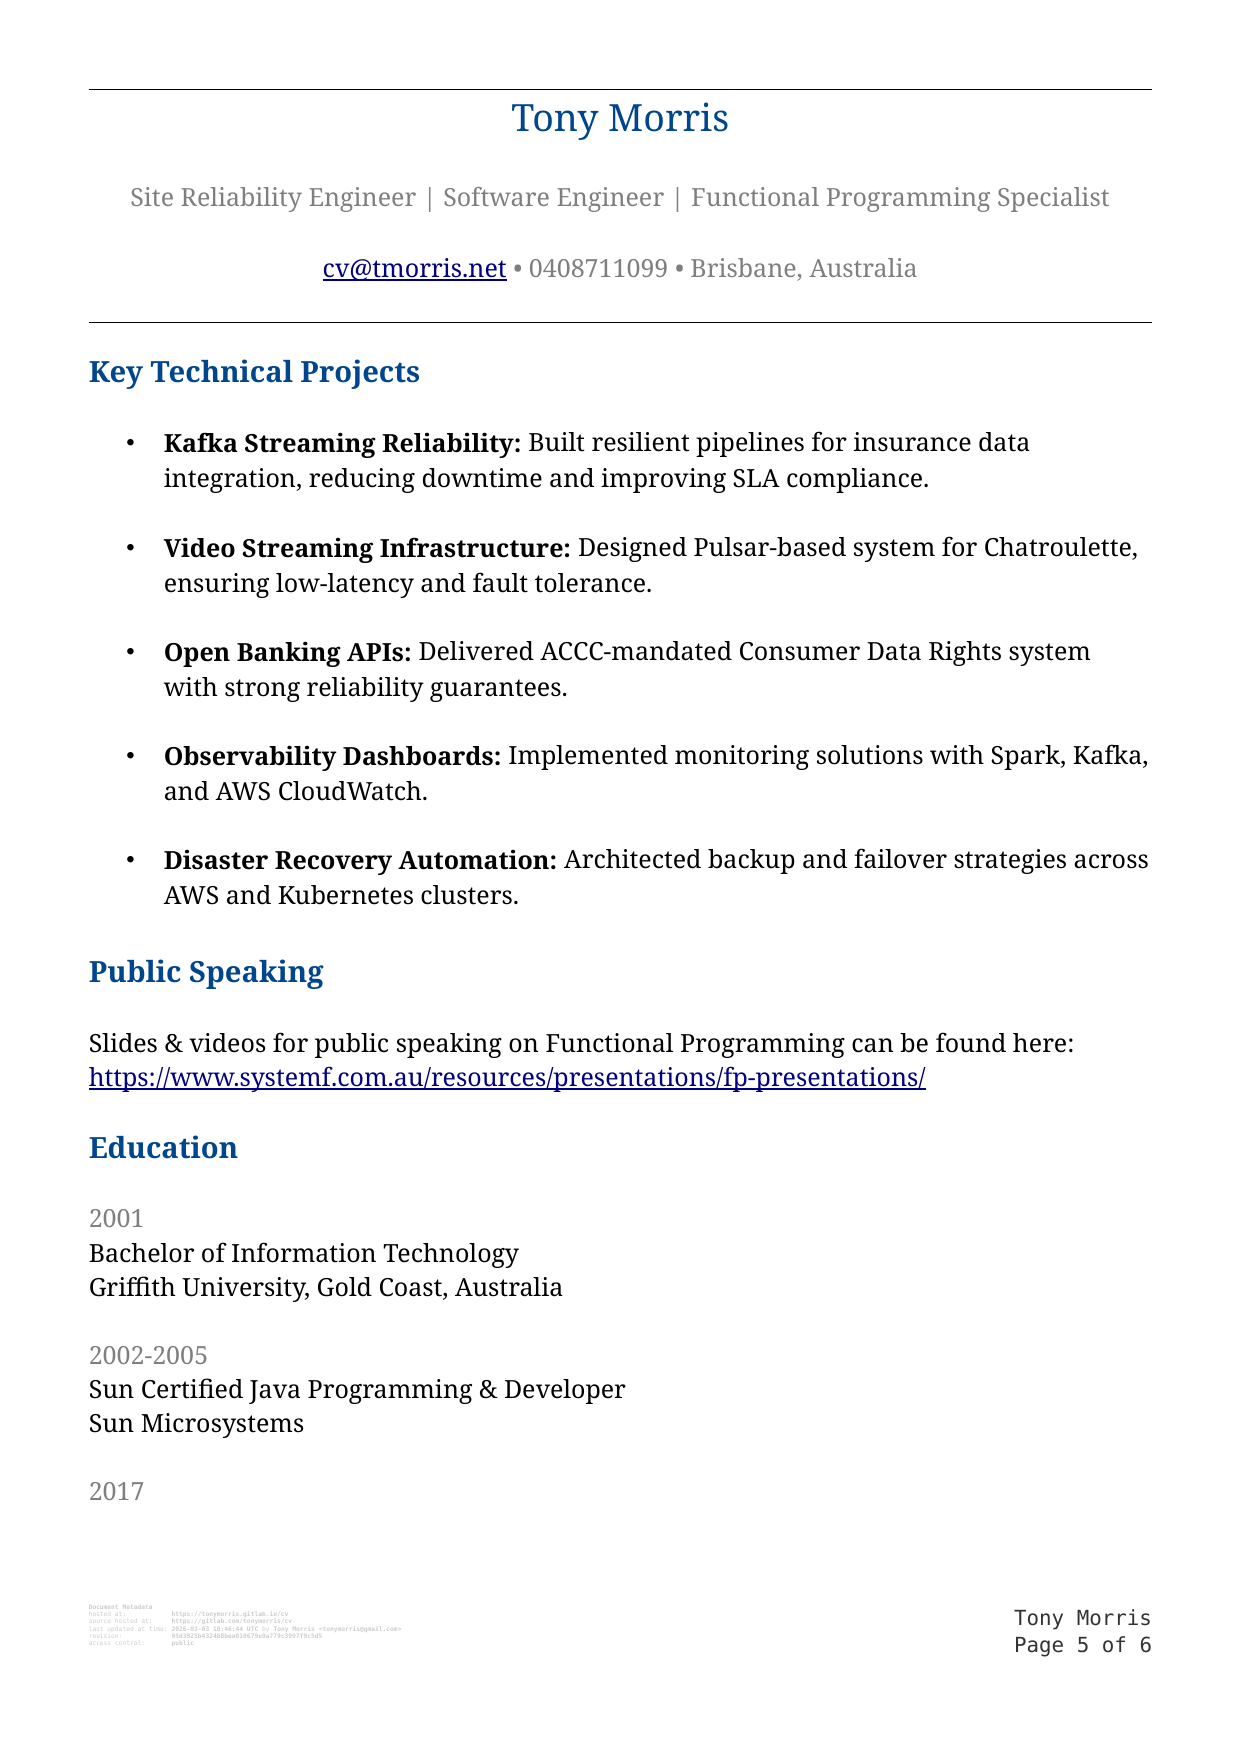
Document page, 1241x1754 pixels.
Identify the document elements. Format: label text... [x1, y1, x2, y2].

list Designed Pulsar-based system for Chatroulette, ensuring low-latency and fault tolerance. [126, 529, 1152, 599]
text 2002-2005 [88, 1337, 1152, 1371]
list Disaster Recovery Automation: [163, 843, 557, 877]
list Implemented monitoring solutions with Spark, Kafka, and AWS CloudWatch. [126, 737, 1152, 808]
list Observability Dashboards: [163, 738, 502, 773]
list Built resilient pipelines for insurance data integration, reducing downtime and improving SLA compliance. [126, 425, 1152, 495]
text Sun Microsystems [88, 1406, 1152, 1439]
subtitle Key Technical Projects [88, 351, 1152, 391]
subtitle Public Speaking [88, 951, 1152, 991]
list Architected backup and failover strategies across AWS and Kubernetes clusters. [126, 842, 1152, 912]
title Sun Certified Java Programming & Developer [88, 1371, 1152, 1406]
text Griffith University, Gold Coast, Australia [88, 1269, 1152, 1303]
text 2001 [88, 1201, 1152, 1235]
list Kafka Streaming Reliability: [163, 426, 522, 460]
list Open Banking APIs: [163, 634, 412, 668]
subtitle Education [88, 1127, 1152, 1167]
text Slides & videos for public speaking on Functional Programming can be found here: https://www.systemf.com.au/resources/presentations/fp-presentations/ [88, 1025, 1152, 1093]
list Video Streaming Infrastructure: [163, 530, 571, 564]
title Bachelor of Information Technology [88, 1235, 1152, 1269]
list Delivered ACCC-mandated Consumer Data Rights system with strong reliability guarantees. [126, 633, 1152, 703]
text 2017 [88, 1474, 1152, 1508]
